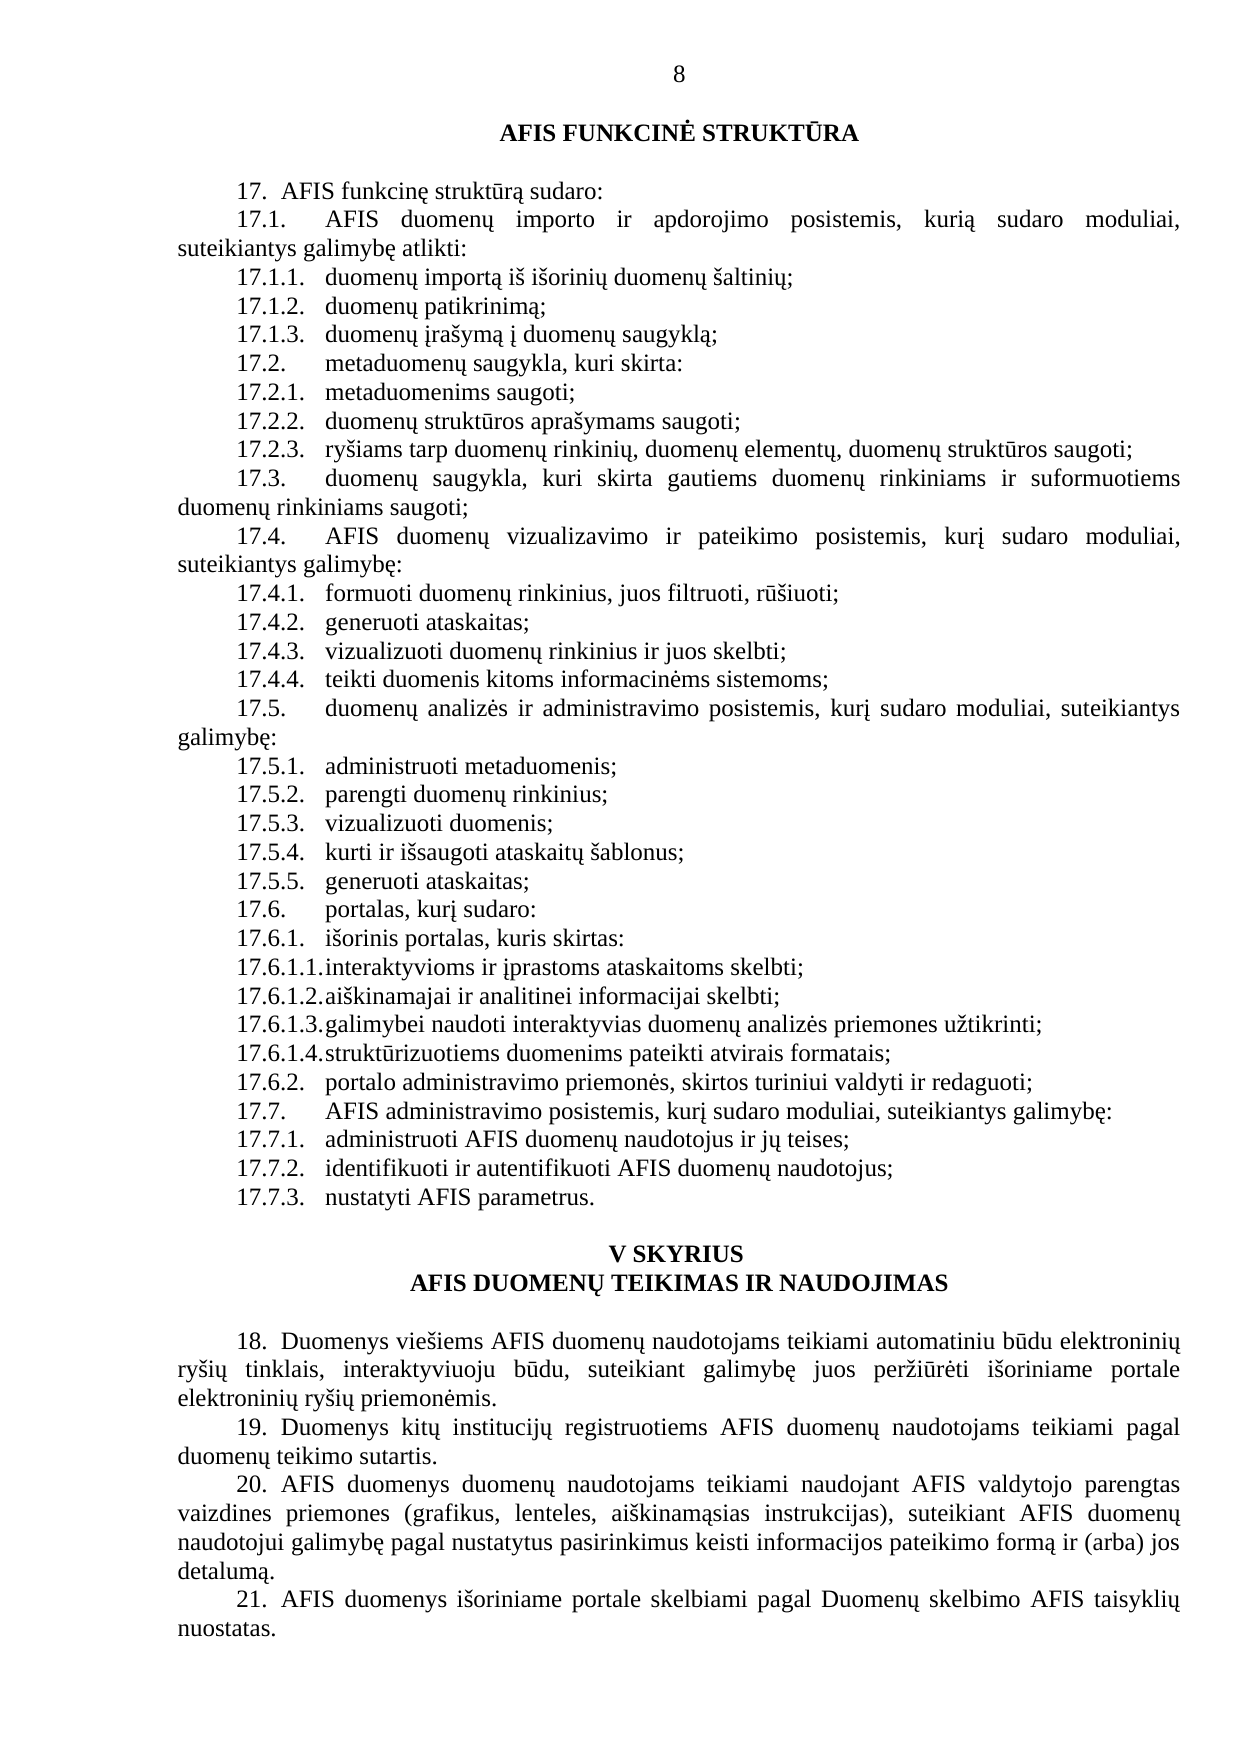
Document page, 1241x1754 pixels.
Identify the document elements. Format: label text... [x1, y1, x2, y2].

text AFIS DUOMENŲ TEIKIMAS IR NAUDOJIMAS [177, 1268, 1181, 1297]
text 17.4. AFIS duomenų vizualizavimo ir pateikimo posistemis, kurį sudaro moduliai, suteikiantys galimybę: [177, 521, 1181, 578]
text 17.6.1.3. galimybei naudoti interaktyvias duomenų analizės priemones užtikrinti; [177, 1009, 1181, 1038]
text 17.6.2. portalo administravimo priemonės, skirtos turiniui valdyti ir redaguoti; [177, 1067, 1181, 1096]
text 17.2.3. ryšiams tarp duomenų rinkinių, duomenų elementų, duomenų struktūros saugoti; [177, 434, 1181, 463]
text 17.1.1. duomenų importą iš išorinių duomenų šaltinių; [177, 262, 1181, 291]
text 19. Duomenys kitų institucijų registruotiems AFIS duomenų naudotojams teikiami pagal duomenų teikimo sutartis. [177, 1412, 1181, 1469]
text 17.6.1.1. interaktyvioms ir įprastoms ataskaitoms skelbti; [177, 952, 1181, 981]
text 17.5.5. generuoti ataskaitas; [177, 866, 1181, 894]
text 17.6. portalas, kurį sudaro: [177, 894, 1181, 923]
text 17.1.2. duomenų patikrinimą; [177, 291, 1181, 319]
text 20. AFIS duomenys duomenų naudotojams teikiami naudojant AFIS valdytojo parengtas vaizdines priemones (grafikus, lenteles, aiškinamąsias instrukcijas), suteikiant AFIS duomenų naudotojui galimybę pagal nustatytus pasirinkimus keisti informacijos pateikimo formą ir (arba) jos detalumą. [177, 1469, 1181, 1584]
text 17.4.3. vizualizuoti duomenų rinkinius ir juos skelbti; [177, 636, 1181, 664]
text V SKYRIUS [177, 1239, 1181, 1268]
text 17.4.4. teikti duomenis kitoms informacinėms sistemoms; [177, 664, 1181, 693]
text 17.6.1. išorinis portalas, kuris skirtas: [177, 923, 1181, 952]
text 17.5.1. administruoti metaduomenis; [177, 751, 1181, 779]
text 17.2.1. metaduomenims saugoti; [177, 377, 1181, 406]
text 21. AFIS duomenys išoriniame portale skelbiami pagal Duomenų skelbimo AFIS taisyklių nuostatas. [177, 1584, 1181, 1642]
text 17.5.3. vizualizuoti duomenis; [177, 808, 1181, 837]
text 17.7.2. identifikuoti ir autentifikuoti AFIS duomenų naudotojus; [177, 1153, 1181, 1182]
text 17.6.1.2. aiškinamajai ir analitinei informacijai skelbti; [177, 981, 1181, 1009]
text 17.2.2. duomenų struktūros aprašymams saugoti; [177, 406, 1181, 434]
text 17. AFIS funkcinę struktūrą sudaro: [177, 176, 1181, 204]
text 18. Duomenys viešiems AFIS duomenų naudotojams teikiami automatiniu būdu elektroninių ryšių tinklais, interaktyviuoju būdu, suteikiant galimybę juos peržiūrėti išoriniame portale elektroninių ryšių priemonėmis. [177, 1326, 1181, 1412]
text 17.7.3. nustatyti AFIS parametrus. [177, 1182, 1181, 1211]
text 17.5.2. parengti duomenų rinkinius; [177, 779, 1181, 808]
text 17.4.2. generuoti ataskaitas; [177, 607, 1181, 636]
text 17.5.4. kurti ir išsaugoti ataskaitų šablonus; [177, 837, 1181, 866]
text 17.6.1.4. struktūrizuotiems duomenims pateikti atvirais formatais; [177, 1038, 1181, 1067]
text 17.2. metaduomenų saugykla, kuri skirta: [177, 348, 1181, 377]
text 17.7. AFIS administravimo posistemis, kurį sudaro moduliai, suteikiantys galimybę: [177, 1096, 1181, 1124]
text 17.7.1. administruoti AFIS duomenų naudotojus ir jų teises; [177, 1124, 1181, 1153]
text 17.1. AFIS duomenų importo ir apdorojimo posistemis, kurią sudaro moduliai, suteikiantys galimybę atlikti: [177, 204, 1181, 262]
text 17.5. duomenų analizės ir administravimo posistemis, kurį sudaro moduliai, suteikiantys galimybę: [177, 693, 1181, 751]
text 17.3. duomenų saugykla, kuri skirta gautiems duomenų rinkiniams ir suformuotiems duomenų rinkiniams saugoti; [177, 463, 1181, 521]
text 17.1.3. duomenų įrašymą į duomenų saugyklą; [177, 319, 1181, 348]
text AFIS FUNKCINĖ STRUKTŪRA [177, 118, 1181, 147]
text 17.4.1. formuoti duomenų rinkinius, juos filtruoti, rūšiuoti; [177, 578, 1181, 607]
